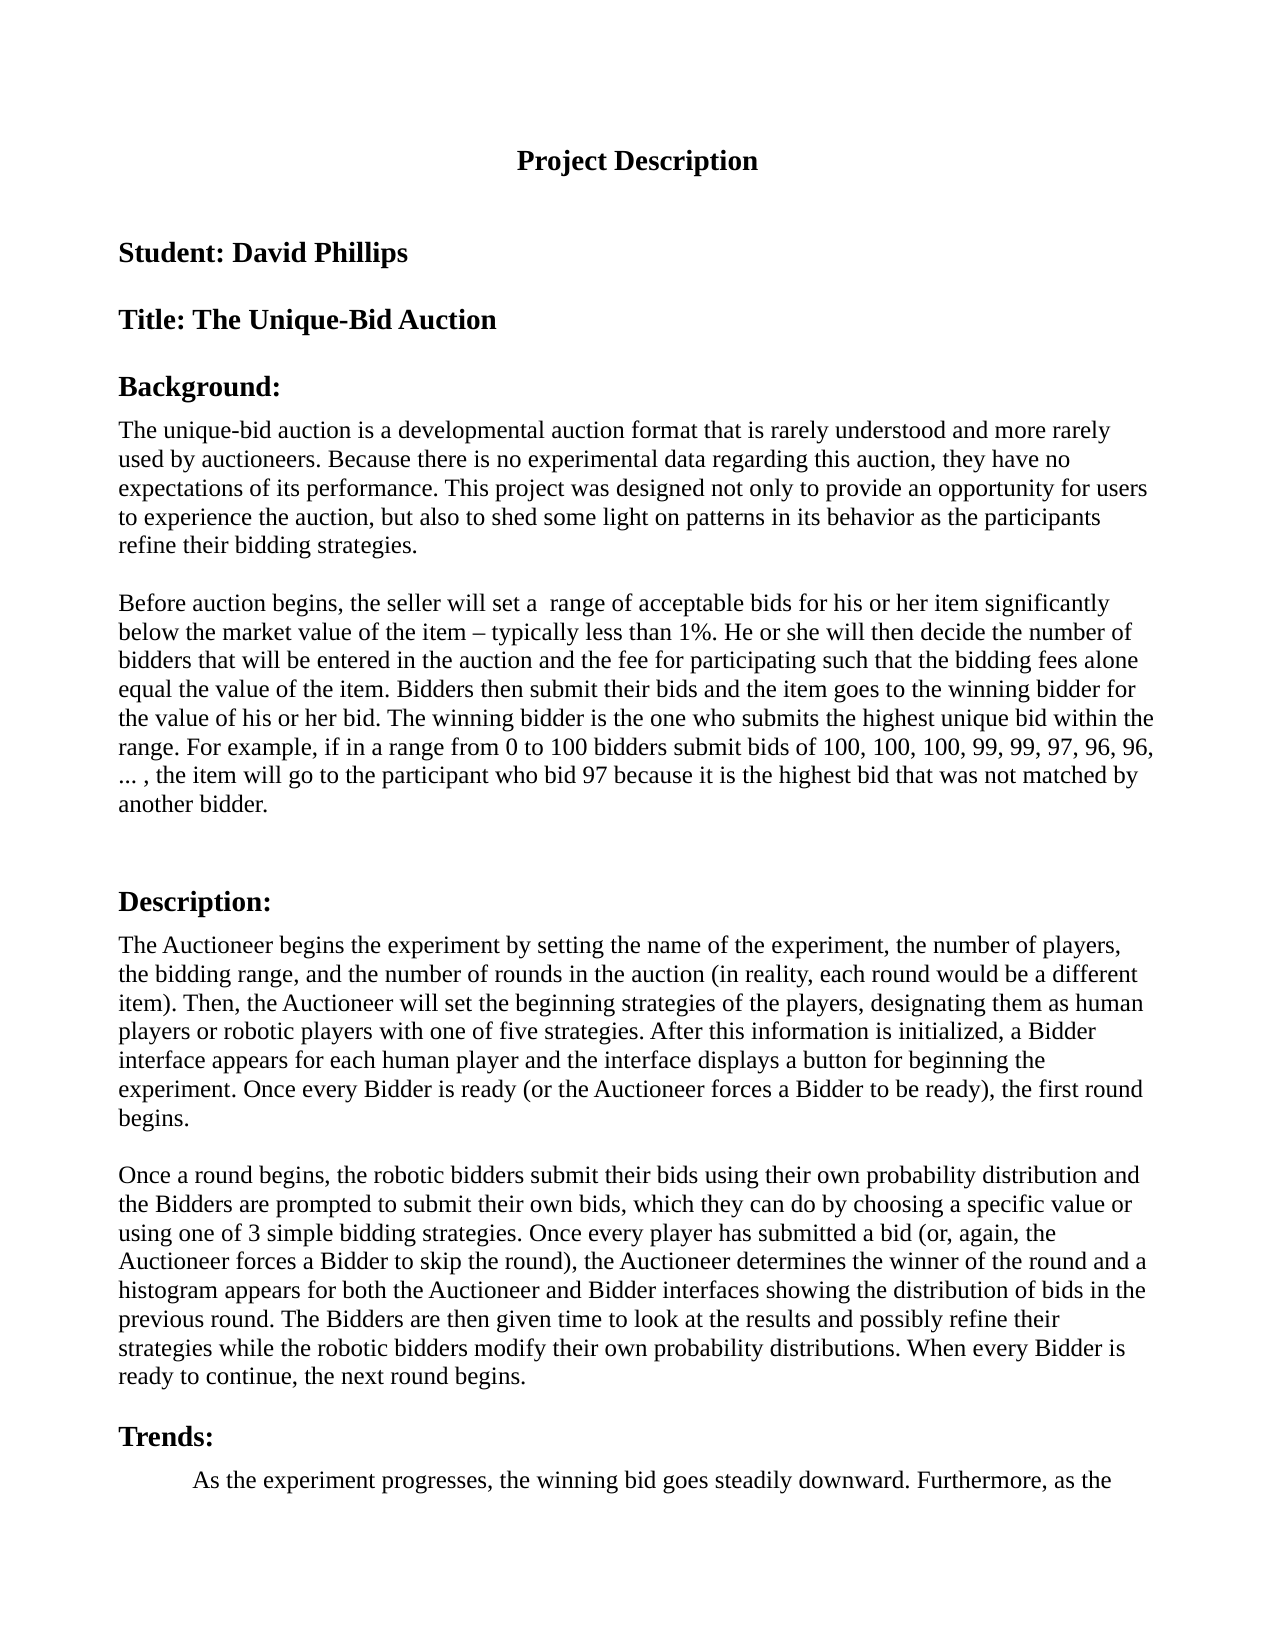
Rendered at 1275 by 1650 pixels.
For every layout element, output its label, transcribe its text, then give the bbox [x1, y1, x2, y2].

subtitle Project Description [118, 143, 1157, 177]
text As the experiment progresses, the winning bid goes steadily downward. Furthermore, as the [118, 1465, 1157, 1494]
subtitle Description: [118, 884, 1157, 918]
text Trends: [118, 1419, 1157, 1452]
text Once a round begins, the robotic bidders submit their bids using their own probability distribution and the Bidders are prompted to submit their own bids, which they can do by choosing a specific value or using one of 3 simple bidding strategies. Once every player has submitted a bid (or, again, the Auctioneer forces a Bidder to skip the round), the Auctioneer determines the winner of the round and a histogram appears for both the Auctioneer and Bidder interfaces showing the distribution of bids in the previous round. The Bidders are then given time to look at the results and possibly refine their strategies while the robotic bidders modify their own probability distributions. When every Bidder is ready to continue, the next round begins. [118, 1160, 1157, 1390]
text The Auctioneer begins the experiment by setting the name of the experiment, the number of players, the bidding range, and the number of rounds in the auction (in reality, each round would be a different item). Then, the Auctioneer will set the beginning strategies of the players, designating them as human players or robotic players with one of five strategies. After this information is initialized, a Bidder interface appears for each human player and the interface displays a button for beginning the experiment. Once every Bidder is ready (or the Auctioneer forces a Bidder to be ready), the first round begins. [118, 930, 1157, 1131]
text The unique-bid auction is a developmental auction format that is rarely understood and more rarely used by auctioneers. Because there is no experimental data regarding this auction, they have no expectations of its performance. This project was designed not only to provide an opportunity for users to experience the auction, but also to shed some light on patterns in its behavior as the participants refine their bidding strategies. [118, 415, 1157, 559]
text Before auction begins, the seller will set a range of acceptable bids for his or her item significantly below the market value of the item – typically less than 1%. He or she will then decide the number of bidders that will be entered in the auction and the fee for participating such that the bidding fees alone equal the value of the item. Bidders then submit their bids and the item goes to the winning bidder for the value of his or her bid. The winning bidder is the one who submits the highest unique bid within the range. For example, if in a range from 0 to 100 bidders submit bids of 100, 100, 100, 99, 99, 97, 96, 96, ... , the item will go to the participant who bid 97 because it is the highest bid that was not matched by another bidder. [118, 588, 1157, 818]
subtitle Student: David Phillips Title: The Unique-Bid Auction Background: [118, 202, 1157, 403]
